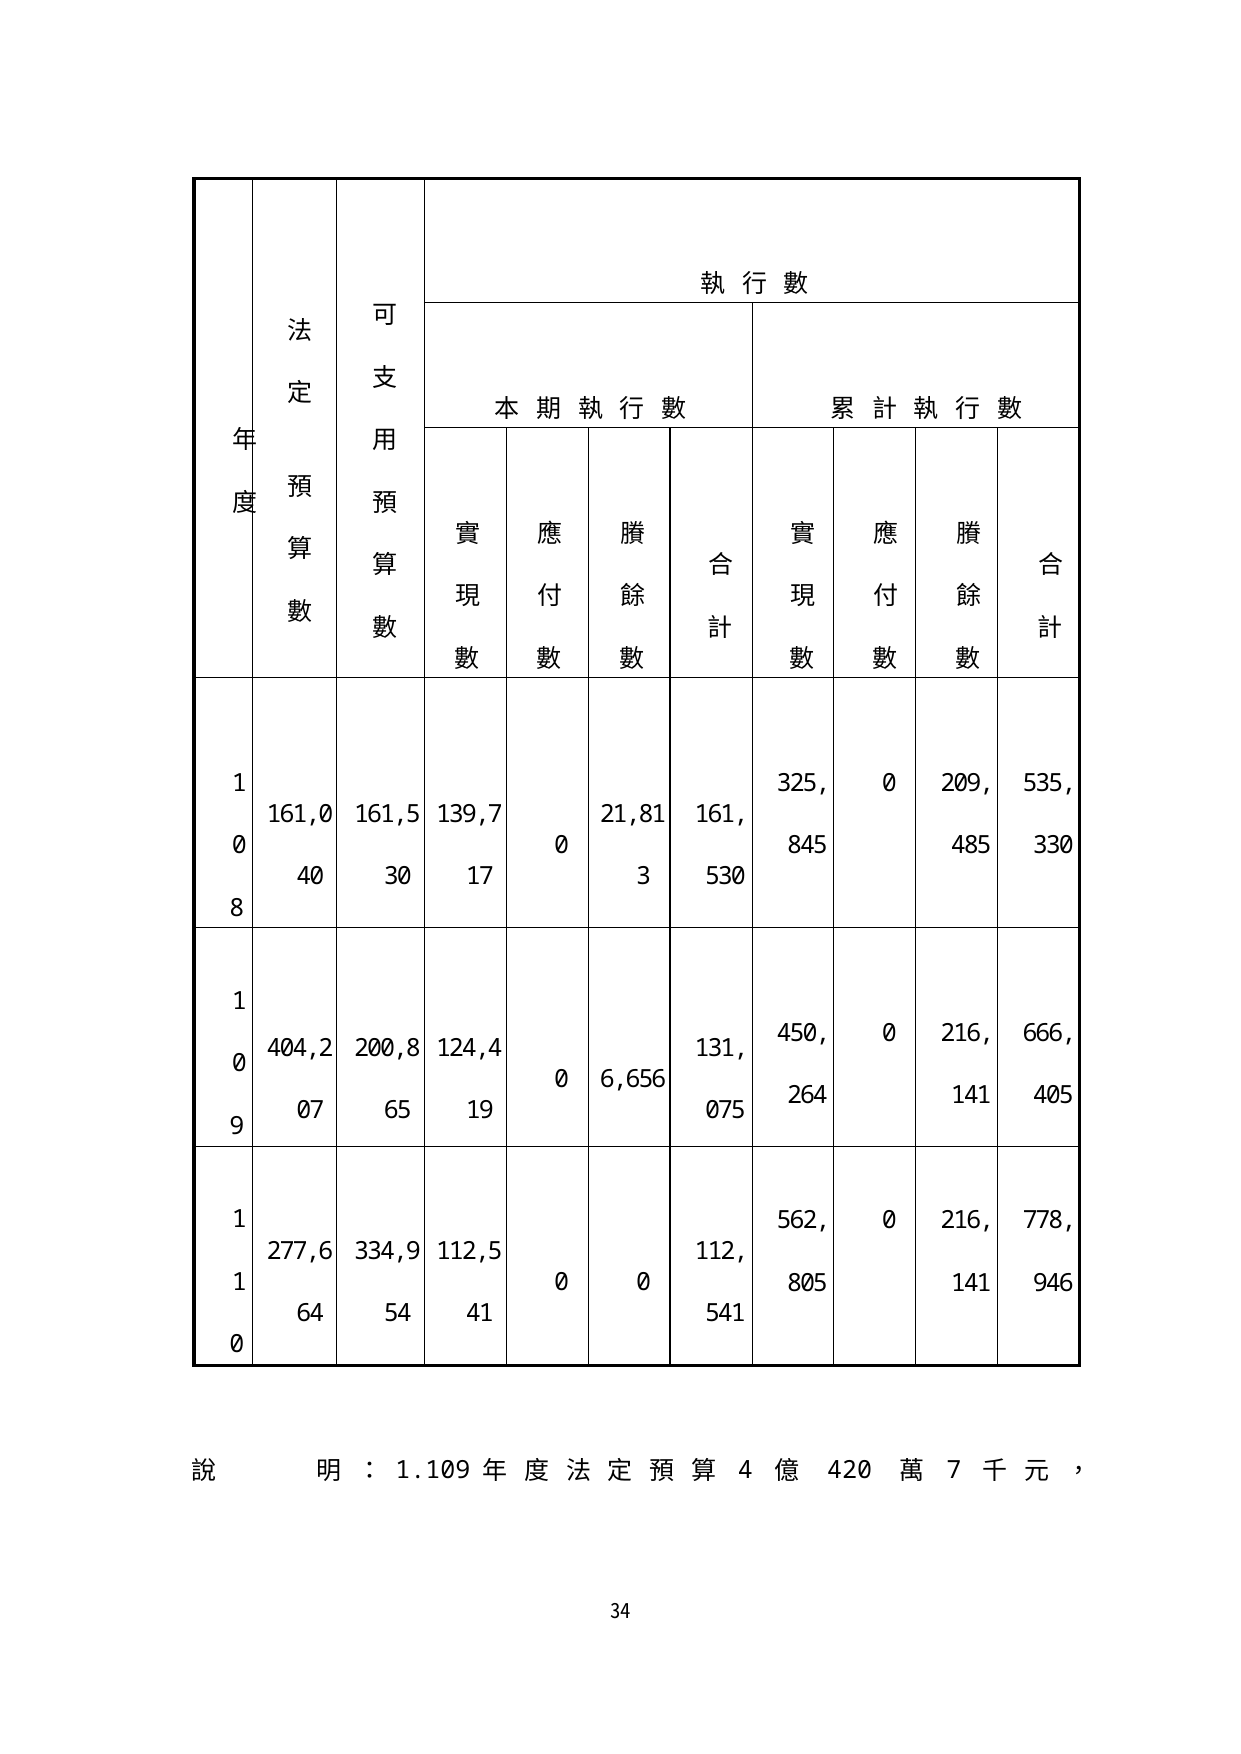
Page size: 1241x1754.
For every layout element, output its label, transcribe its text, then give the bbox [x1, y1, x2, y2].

table_cell 實現數 [753, 428, 833, 677]
table_header 法 定 預算數 [253, 180, 336, 677]
table_header 年度 [196, 180, 252, 677]
table_cell 562,805 [753, 1147, 833, 1364]
table_cell 實現數 [425, 428, 506, 677]
table_cell 0 [834, 928, 915, 1146]
table_cell 0 [834, 1147, 915, 1364]
table_cell 應付數 [507, 428, 588, 677]
table_cell 累計執行數 [753, 303, 1078, 427]
table_cell 535,330 [998, 678, 1078, 927]
table_cell 本期執行數 [425, 303, 752, 427]
table_cell 0 [507, 928, 588, 1146]
table_cell 334,954 [337, 1147, 424, 1364]
table_cell 6,656 [589, 928, 669, 1146]
table_cell 應付數 [834, 428, 915, 677]
table_cell 21,813 [589, 678, 669, 927]
table_cell 277,664 [253, 1147, 336, 1364]
table_cell 161,530 [337, 678, 424, 927]
table_cell 216,141 [916, 928, 997, 1146]
table_cell 0 [507, 1147, 588, 1364]
text 說 明：1.109年度法定預算4億420萬7千元，行政院核定第2次修正計劃爰配合調減預算2億334萬2千元，該年度可支用預算數為2億86萬5千元。 [183, 1427, 1058, 1490]
table_cell 109 [196, 928, 252, 1146]
table_cell 404,207 [253, 928, 336, 1146]
table_cell 131,075 [671, 928, 752, 1146]
table_cell 450,264 [753, 928, 833, 1146]
table_cell 325,845 [753, 678, 833, 927]
table_cell 161,040 [253, 678, 336, 927]
table_header 執行數 [425, 180, 1078, 302]
table_cell 合 計 [998, 428, 1078, 677]
table_cell 0 [507, 678, 588, 927]
table_cell 124,419 [425, 928, 506, 1146]
table_cell 110 [196, 1147, 252, 1364]
table_cell 合 計 [671, 428, 752, 677]
table_cell 216,141 [916, 1147, 997, 1364]
table_cell 0 [834, 678, 915, 927]
table_cell 139,717 [425, 678, 506, 927]
table_header 可支用 預算數 [337, 180, 424, 677]
table_cell 666,405 [998, 928, 1078, 1146]
table_cell 161,530 [671, 678, 752, 927]
table_cell 0 [589, 1147, 669, 1364]
table_cell 賸餘數 [916, 428, 997, 677]
table_cell 112,541 [425, 1147, 506, 1364]
table_cell 209,485 [916, 678, 997, 927]
table_cell 112,541 [671, 1147, 752, 1364]
table_cell 108 [196, 678, 252, 927]
table_cell 200,865 [337, 928, 424, 1146]
table_cell 賸餘數 [589, 428, 669, 677]
table_cell 778,946 [998, 1147, 1078, 1364]
